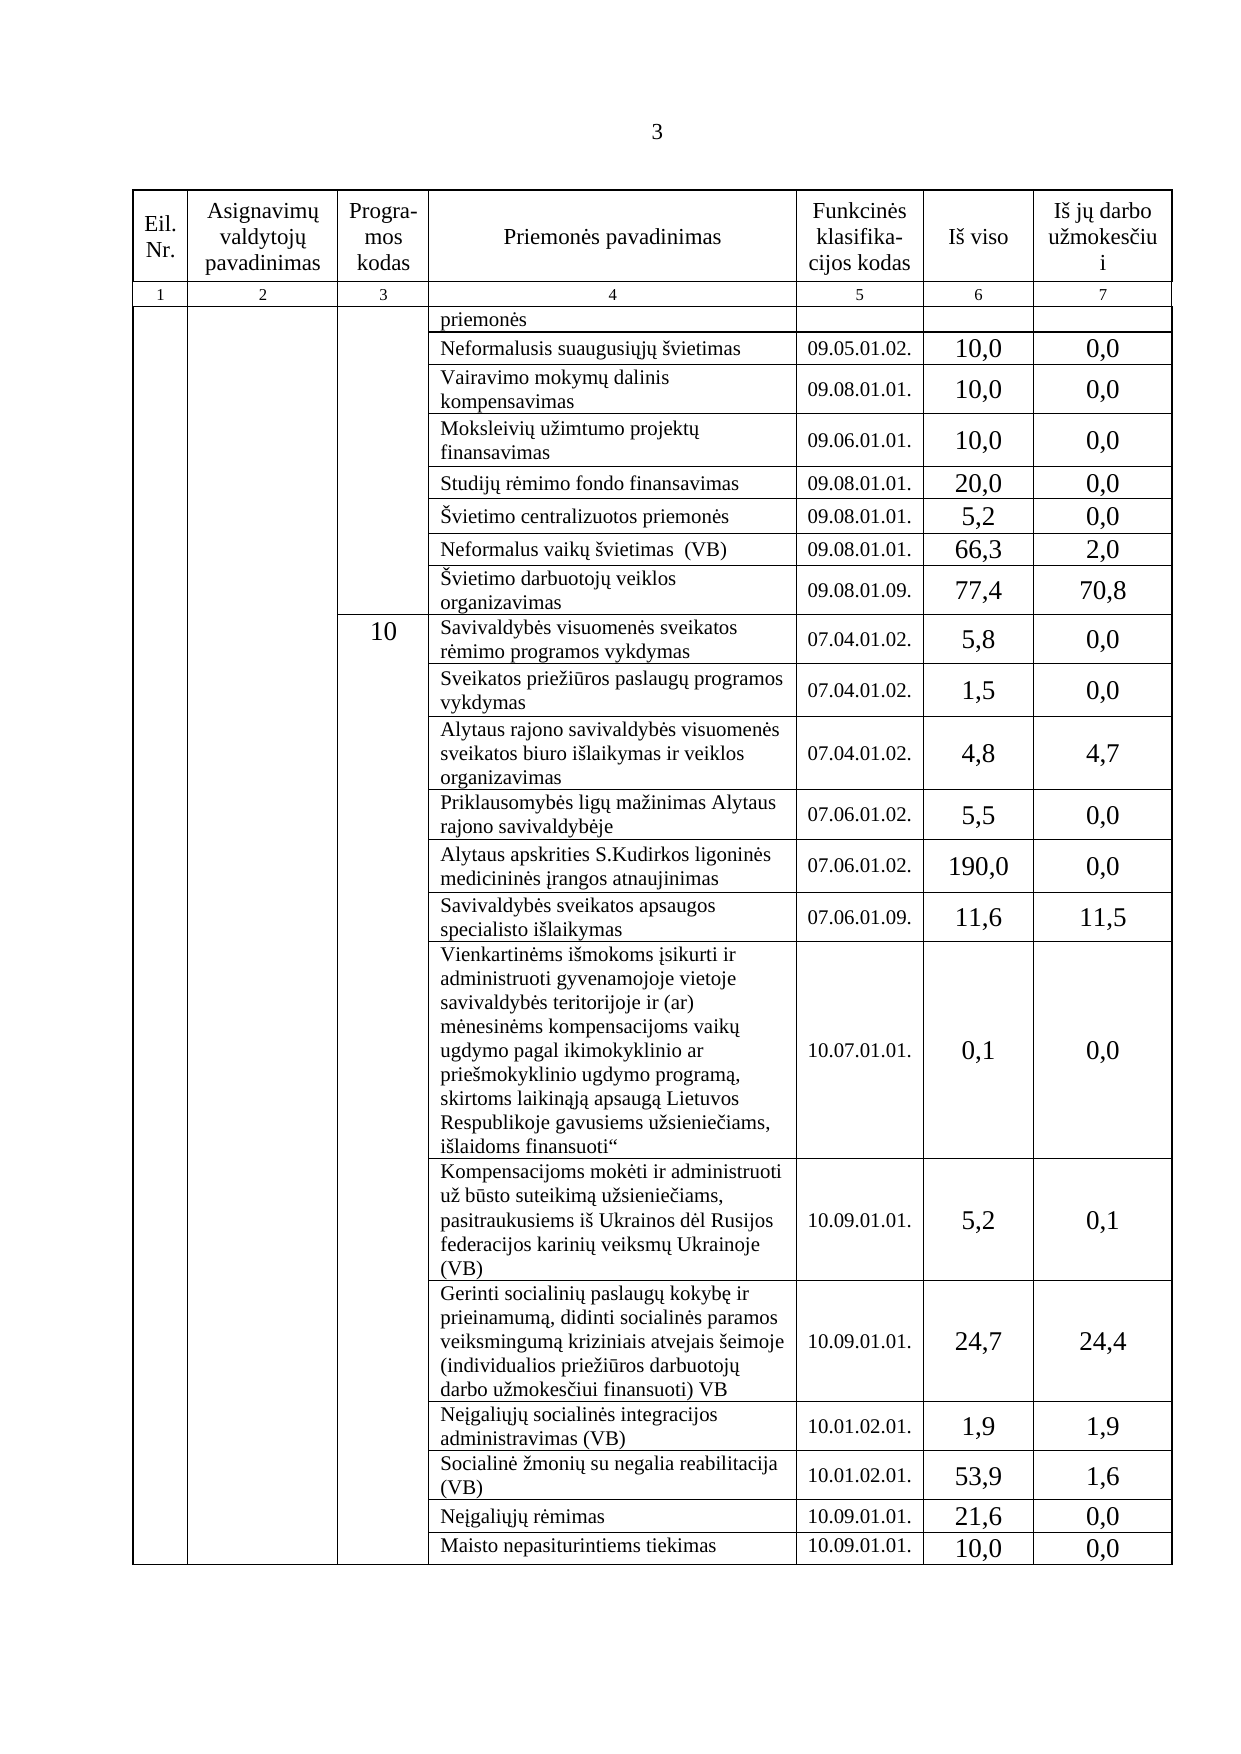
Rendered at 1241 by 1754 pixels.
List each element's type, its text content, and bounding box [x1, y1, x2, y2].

table_cell [1173, 839, 1195, 892]
table_cell [1173, 466, 1195, 498]
table_cell 0,0 [1034, 1500, 1171, 1532]
table_cell 5,5 [924, 790, 1033, 838]
table_cell 09.08.01.01. [797, 467, 923, 498]
table_cell 24,7 [924, 1281, 1033, 1401]
table_cell [1173, 565, 1195, 614]
table_cell Savivaldybės sveikatos apsaugos specialisto išlaikymas [429, 893, 796, 941]
table_cell 0,0 [1034, 414, 1171, 466]
table_cell Socialinė žmonių su negalia reabilitacija (VB) [429, 1451, 796, 1499]
table_cell [1173, 614, 1195, 663]
table_cell [1173, 663, 1195, 716]
table_cell 53,9 [924, 1451, 1033, 1499]
table_cell 09.08.01.01. [797, 365, 923, 413]
table_cell 09.08.01.01. [797, 534, 923, 564]
table_cell Neformalus vaikų švietimas (VB) [429, 534, 796, 564]
table_cell [1173, 941, 1195, 1158]
table_header Progra-mos kodas [338, 191, 428, 281]
table_cell [1173, 1450, 1195, 1499]
table_cell Švietimo centralizuotos priemonės [429, 499, 796, 532]
table_cell [1173, 789, 1195, 838]
table_header [1173, 189, 1195, 222]
table_cell Priklausomybės ligų mažinimas Alytaus rajono savivaldybėje [429, 790, 796, 838]
table_cell [1173, 533, 1195, 564]
table_cell 10.09.01.01. [797, 1533, 923, 1564]
table_cell 07.06.01.09. [797, 893, 923, 941]
table_cell 77,4 [924, 566, 1033, 614]
table_cell 10.09.01.01. [797, 1159, 923, 1280]
table_cell 09.08.01.09. [797, 566, 923, 614]
table_cell [924, 307, 1033, 331]
table_cell 0,0 [1034, 365, 1171, 413]
table_cell 07.04.01.02. [797, 615, 923, 663]
table_cell [1173, 364, 1195, 413]
table_cell Vienkartinėms išmokoms įsikurti ir administruoti gyvenamojoje vietoje savivaldybės teritorijoje ir (ar) mėnesinėms kompensacijoms vaikų ugdymo pagal ikimokyklinio ar priešmokyklinio ugdymo programą, skirtoms laikinąją apsaugą Lietuvos Respublikoje gavusiems užsieniečiams, išlaidoms finansuoti“ [429, 942, 796, 1158]
table_cell [1173, 1499, 1195, 1532]
table_cell Neįgaliųjų socialinės integracijos administravimas (VB) [429, 1402, 796, 1450]
table_cell 10 [338, 615, 428, 1564]
table_cell Alytaus rajono savivaldybės visuomenės sveikatos biuro išlaikymas ir veiklos organizavimas [429, 717, 796, 789]
table_cell 09.06.01.01. [797, 414, 923, 466]
table_cell 7 [1034, 282, 1171, 306]
table_cell 1,5 [924, 664, 1033, 716]
table_cell Maisto nepasiturintiems tiekimas [429, 1533, 796, 1564]
table_cell 10.01.02.01. [797, 1402, 923, 1450]
table_cell 10,0 [924, 333, 1033, 363]
table_cell Alytaus apskrities S.Kudirkos ligoninės medicininės įrangos atnaujinimas [429, 840, 796, 892]
table_cell [1173, 331, 1195, 363]
table_cell [1173, 1401, 1195, 1450]
table_cell 09.08.01.01. [797, 499, 923, 532]
table_cell 09.05.01.02. [797, 333, 923, 363]
table_cell [1173, 306, 1195, 331]
table_cell Neįgaliųjų rėmimas [429, 1500, 796, 1532]
table_cell 10,0 [924, 365, 1033, 413]
table_cell [1173, 498, 1195, 532]
table_cell 10,0 [924, 414, 1033, 466]
table_cell [1173, 1158, 1195, 1280]
table_cell [797, 307, 923, 331]
table_cell 5,2 [924, 1159, 1033, 1280]
table_header Eil. Nr. [134, 191, 187, 281]
table_cell [1172, 281, 1195, 306]
table_cell Studijų rėmimo fondo finansavimas [429, 467, 796, 498]
table_cell [1173, 892, 1195, 941]
table_cell Sveikatos priežiūros paslaugų programos vykdymas [429, 664, 796, 716]
table_cell Neformalusis suaugusiųjų švietimas [429, 333, 796, 363]
table_cell 6 [924, 282, 1033, 306]
table_cell [188, 307, 337, 1564]
table_cell 1,9 [924, 1402, 1033, 1450]
table_cell 66,3 [924, 534, 1033, 564]
table_cell Savivaldybės visuomenės sveikatos rėmimo programos vykdymas [429, 615, 796, 663]
table_cell 11,5 [1034, 893, 1171, 941]
table_cell 10.07.01.01. [797, 942, 923, 1158]
table_cell 5,8 [924, 615, 1033, 663]
table_cell 0,0 [1034, 942, 1171, 1158]
table_cell 11,6 [924, 893, 1033, 941]
table_cell 0,0 [1034, 790, 1171, 838]
table_cell 2 [188, 282, 337, 306]
table_cell Vairavimo mokymų dalinis kompensavimas [429, 365, 796, 413]
table_header Iš viso [924, 191, 1033, 281]
table_cell 24,4 [1034, 1281, 1171, 1401]
table_cell [338, 307, 428, 614]
table_cell [1173, 716, 1195, 789]
table_cell 0,0 [1034, 1533, 1171, 1564]
table_cell [1173, 1280, 1195, 1401]
table_cell 07.06.01.02. [797, 840, 923, 892]
table_cell 4,7 [1034, 717, 1171, 789]
table_cell 1 [133, 282, 187, 306]
table_cell 2,0 [1034, 534, 1171, 564]
table_cell 5 [797, 282, 923, 306]
table_cell 70,8 [1034, 566, 1171, 614]
table_cell 0,0 [1034, 664, 1171, 716]
table_cell Švietimo darbuotojų veiklos organizavimas [429, 566, 796, 614]
table_cell [1034, 307, 1171, 331]
table_cell Moksleivių užimtumo projektų finansavimas [429, 414, 796, 466]
table_cell 10.01.02.01. [797, 1451, 923, 1499]
table_cell 21,6 [924, 1500, 1033, 1532]
table_header Iš jų darbo užmokesčiui [1034, 191, 1171, 281]
table_cell 07.04.01.02. [797, 717, 923, 789]
table_cell Kompensacijoms mokėti ir administruoti už būsto suteikimą užsieniečiams, pasitraukusiems iš Ukrainos dėl Rusijos federacijos karinių veiksmų Ukrainoje (VB) [429, 1159, 796, 1280]
table_cell 0,1 [924, 942, 1033, 1158]
table_cell 0,1 [1034, 1159, 1171, 1280]
table_cell 3 [338, 282, 428, 306]
table_cell 4,8 [924, 717, 1033, 789]
table_cell 10.09.01.01. [797, 1500, 923, 1532]
table_cell 5,2 [924, 499, 1033, 532]
table_header Priemonės pavadinimas [429, 191, 796, 281]
table_cell [1173, 222, 1195, 281]
table_cell 10,0 [924, 1533, 1033, 1564]
table_header Funkcinės klasifika-cijos kodas [797, 191, 923, 281]
table_cell Gerinti socialinių paslaugų kokybę ir prieinamumą, didinti socialinės paramos veiksmingumą kriziniais atvejais šeimoje (individualios priežiūros darbuotojų darbo užmokesčiui finansuoti) VB [429, 1281, 796, 1401]
table_cell 07.06.01.02. [797, 790, 923, 838]
table_header Asignavimų valdytojų pavadinimas [188, 191, 337, 281]
table_cell [1173, 1532, 1195, 1564]
table_cell 0,0 [1034, 467, 1171, 498]
table_cell 1,6 [1034, 1451, 1171, 1499]
table_cell 0,0 [1034, 333, 1171, 363]
table_cell 0,0 [1034, 499, 1171, 532]
table_cell 07.04.01.02. [797, 664, 923, 716]
table_cell 20,0 [924, 467, 1033, 498]
table_cell 1,9 [1034, 1402, 1171, 1450]
table_cell [134, 307, 187, 1564]
table_cell 0,0 [1034, 615, 1171, 663]
table_cell [1173, 413, 1195, 466]
table_cell 10.09.01.01. [797, 1281, 923, 1401]
table_cell 0,0 [1034, 840, 1171, 892]
table_cell 4 [429, 282, 796, 306]
table_cell 190,0 [924, 840, 1033, 892]
table_cell priemonės [429, 307, 796, 331]
